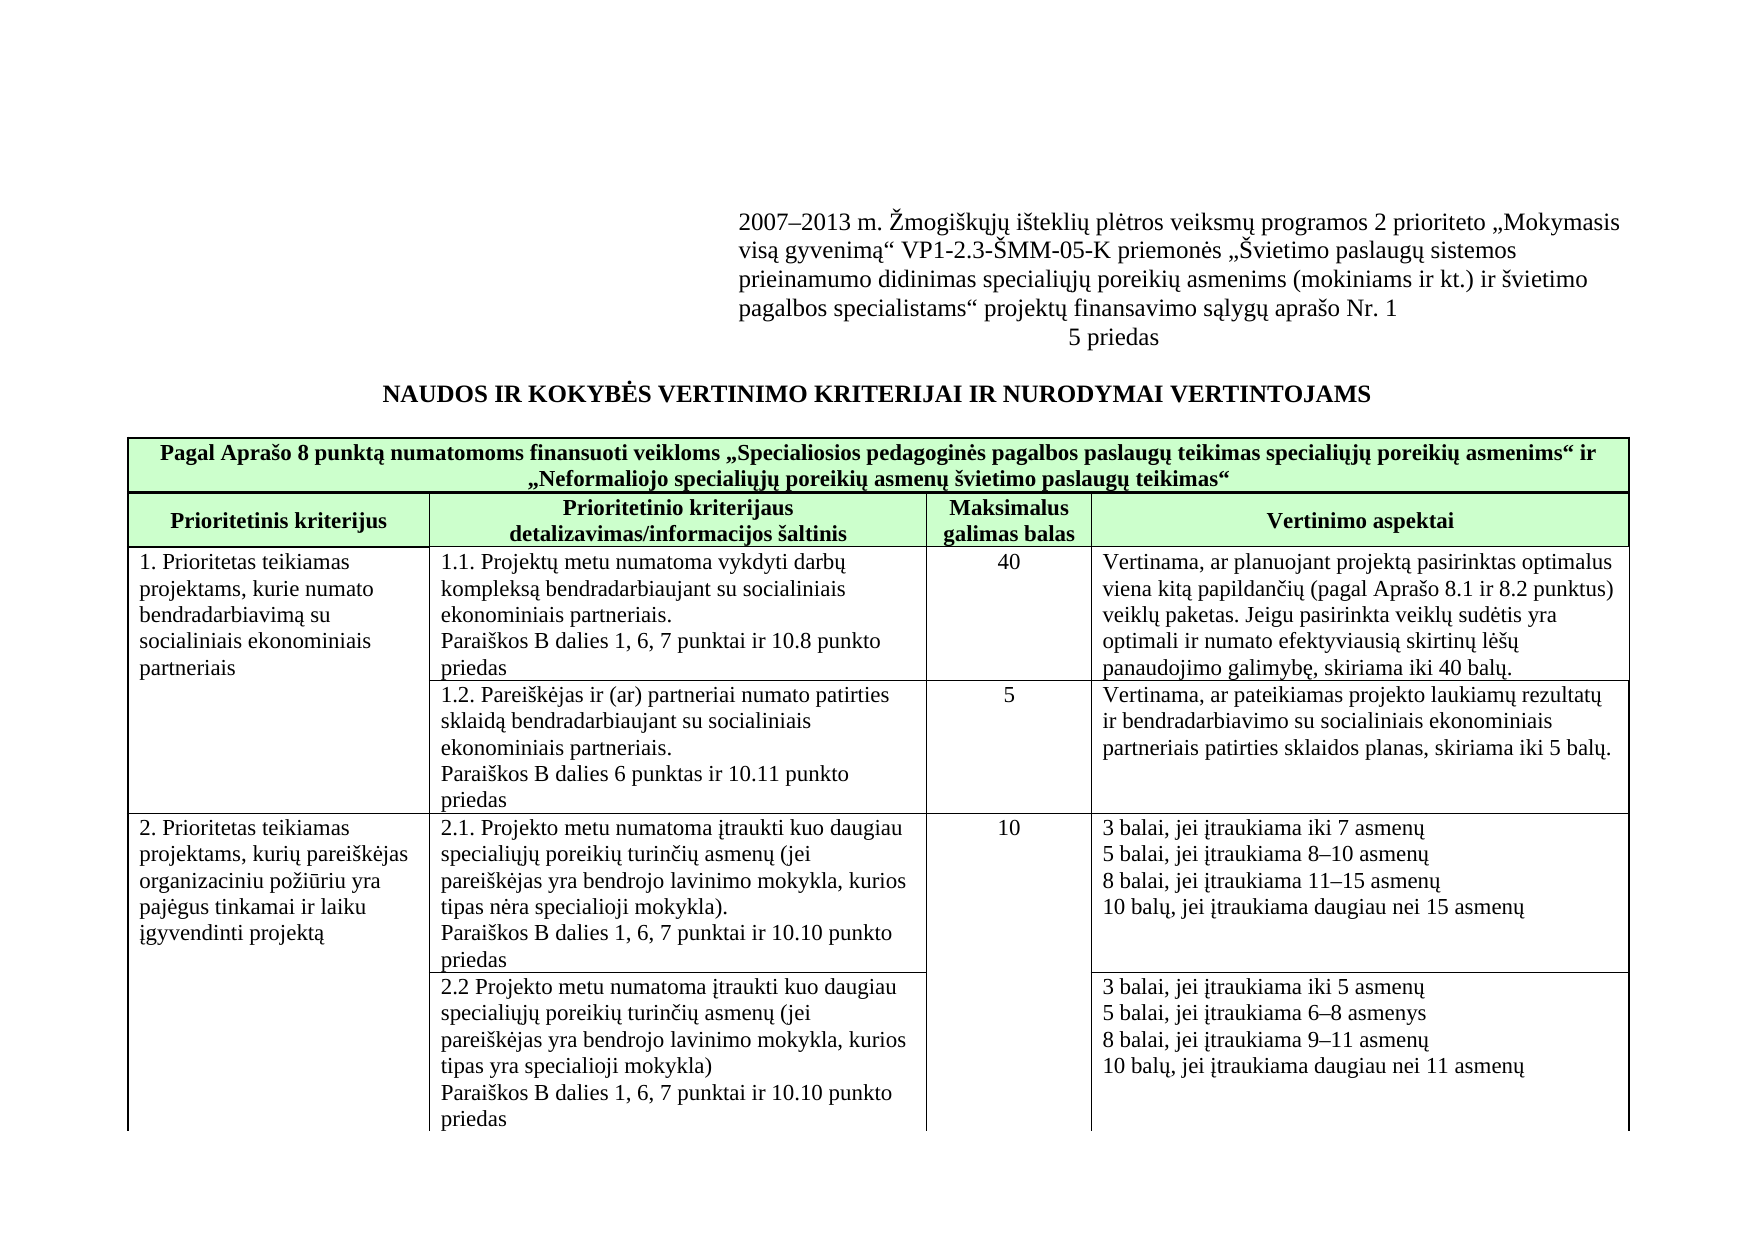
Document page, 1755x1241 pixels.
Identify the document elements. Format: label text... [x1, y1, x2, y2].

text Naudos ir kokybės vertinimo KRITERIJAI ir nurodymai vertintojams [118, 379, 1636, 408]
table_cell 2.2 Projekto metu numatoma įtraukti kuo daugiau specialiųjų poreikių turinčių asmenų (jei pareiškėjas yra bendrojo lavinimo mokykla, kurios tipas yra specialioji mokykla) Paraiškos B dalies 1, 6, 7 punktai ir 10.10 punkto priedas [430, 973, 926, 1131]
table_cell Prioritetinis kriterijus [129, 494, 429, 546]
text 5 priedas [1068, 322, 1636, 350]
table_cell 40 [927, 547, 1091, 680]
table_cell Vertinama, ar pateikiamas projekto laukiamų rezultatų ir bendradarbiavimo su socialiniais ekonominiais partneriais patirties sklaidos planas, skiriama iki 5 balų. [1092, 681, 1628, 813]
table_cell 3 balai, jei įtraukiama iki 5 asmenų 5 balai, jei įtraukiama 6–8 asmenys 8 balai, jei įtraukiama 9–11 asmenų 10 balų, jei įtraukiama daugiau nei 11 asmenų [1092, 973, 1628, 1131]
table_cell 2.1. Projekto metu numatoma įtraukti kuo daugiau specialiųjų poreikių turinčių asmenų (jei pareiškėjas yra bendrojo lavinimo mokykla, kurios tipas nėra specialioji mokykla). Paraiškos B dalies 1, 6, 7 punktai ir 10.10 punkto priedas [430, 814, 926, 972]
table_cell 3 balai, jei įtraukiama iki 7 asmenų 5 balai, jei įtraukiama 8–10 asmenų 8 balai, jei įtraukiama 11–15 asmenų 10 balų, jei įtraukiama daugiau nei 15 asmenų [1092, 814, 1628, 972]
table_cell Prioritetinio kriterijaus detalizavimas/informacijos šaltinis [430, 494, 926, 546]
table_cell Vertinimo aspektai [1092, 494, 1628, 546]
table_header Pagal Aprašo 8 punktą numatomoms finansuoti veikloms „Specialiosios pedagoginės pagalbos paslaugų teikimas specialiųjų poreikių asmenims“ ir „Neformaliojo specialiųjų poreikių asmenų švietimo paslaugų teikimas“ [129, 439, 1628, 491]
table_cell 1.1. Projektų metu numatoma vykdyti darbų kompleksą bendradarbiaujant su socialiniais ekonominiais partneriais. Paraiškos B dalies 1, 6, 7 punktai ir 10.8 punkto priedas [430, 547, 926, 680]
table_cell Vertinama, ar planuojant projektą pasirinktas optimalus viena kitą papildančių (pagal Aprašo 8.1 ir 8.2 punktus) veiklų paketas. Jeigu pasirinkta veiklų sudėtis yra optimali ir numato efektyviausią skirtinų lėšų panaudojimo galimybę, skiriama iki 40 balų. [1092, 547, 1629, 680]
table_cell 1. Prioritetas teikiamas projektams, kurie numato bendradarbiavimą su socialiniais ekonominiais partneriais [129, 548, 429, 813]
table_cell Maksimalus galimas balas [927, 494, 1091, 546]
table_cell 1.2. Pareiškėjas ir (ar) partneriai numato patirties sklaidą bendradarbiaujant su socialiniais ekonominiais partneriais. Paraiškos B dalies 6 punktas ir 10.11 punkto priedas [430, 681, 926, 813]
text 2007–2013 m. Žmogiškųjų išteklių plėtros veiksmų programos 2 prioriteto „Mokymasis visą gyvenimą“ VP1-2.3-ŠMM-05-K priemonės „Švietimo paslaugų sistemos prieinamumo didinimas specialiųjų poreikių asmenims (mokiniams ir kt.) ir švietimo pagalbos specialistams“ projektų finansavimo sąlygų aprašo Nr. 1 [738, 207, 1636, 322]
table_cell 2. Prioritetas teikiamas projektams, kurių pareiškėjas organizaciniu požiūriu yra pajėgus tinkamai ir laiku įgyvendinti projektą [129, 814, 429, 1131]
table_cell 10 [927, 814, 1091, 1131]
table_cell 5 [927, 681, 1091, 813]
